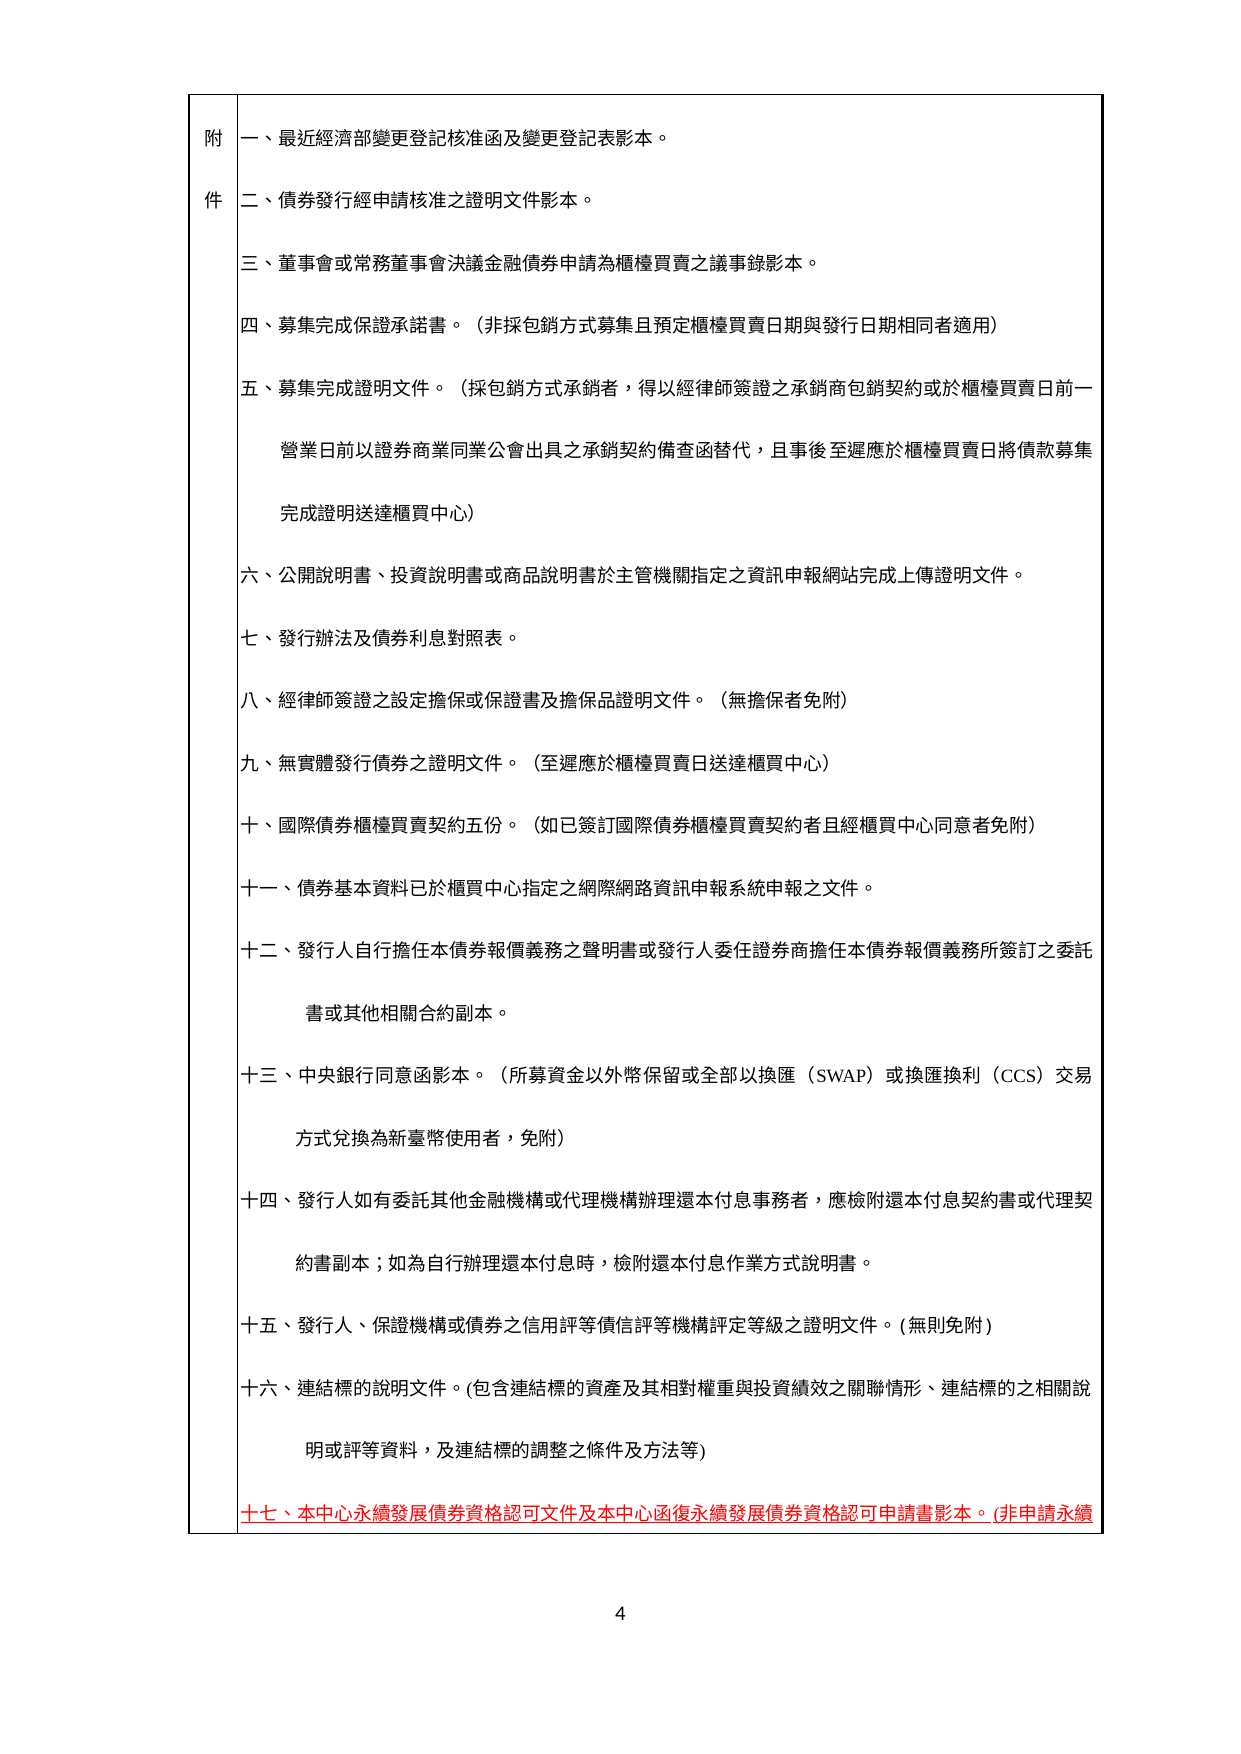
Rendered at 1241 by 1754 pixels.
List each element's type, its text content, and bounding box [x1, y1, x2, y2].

table_cell 一、最近經濟部變更登記核准函及變更登記表影本。 二、債券發行經申請核准之證明文件影本。 三、董事會或常務董事會決議金融債券申請為櫃檯買賣之議事錄影本。 四、募集完成保證承諾書。（非採包銷方式募集且預定櫃檯買賣日期與發行日期相同者適用） 五、募集完成證明文件。（採包銷方式承銷者，得以經律師簽證之承銷商包銷契約或於櫃檯買賣日前一營業日前以證券商業同業公會出具之承銷契約備查函替代，且事後至遲應於櫃檯買賣日將債款募集完成證明送達櫃買中心） 六、公開說明書、投資說明書或商品說明書於主管機關指定之資訊申報網站完成上傳證明文件。 七、發行辦法及債券利息對照表。 八、經律師簽證之設定擔保或保證書及擔保品證明文件。（無擔保者免附） 九、無實體發行債券之證明文件。（至遲應於櫃檯買賣日送達櫃買中心） 十、國際債券櫃檯買賣契約五份。（如已簽訂國際債券櫃檯買賣契約者且經櫃買中心同意者免附） 十一、債券基本資料已於櫃買中心指定之網際網路資訊申報系統申報之文件。 十二、發行人自行擔任本債券報價義務之聲明書或發行人委任證券商擔任本債券報價義務所簽訂之委託書或其他相關合約副本。 十三、中央銀行同意函影本。（所募資金以外幣保留或全部以換匯（SWAP）或換匯換利（CCS）交易方式兌換為新臺幣使用者，免附） 十四、發行人如有委託其他金融機構或代理機構辦理還本付息事務者，應檢附還本付息契約書或代理契約書副本；如為自行辦理還本付息時，檢附還本付息作業方式說明書。 十五、發行人、保證機構或債券之信用評等債信評等機構評定等級之證明文件。(無則免附) 十六、連結標的說明文件。(包含連結標的資產及其相對權重與投資績效之關聯情形、連結標的之相關說明或評等資料，及連結標的調整之條件及方法等) 十七、本中心永續發展債券資格認可文件及本中心函復永續發展債券資格認可申請書影本。(非申請永續 [238, 95, 1101, 1533]
table_cell 附 件 [190, 95, 237, 1533]
